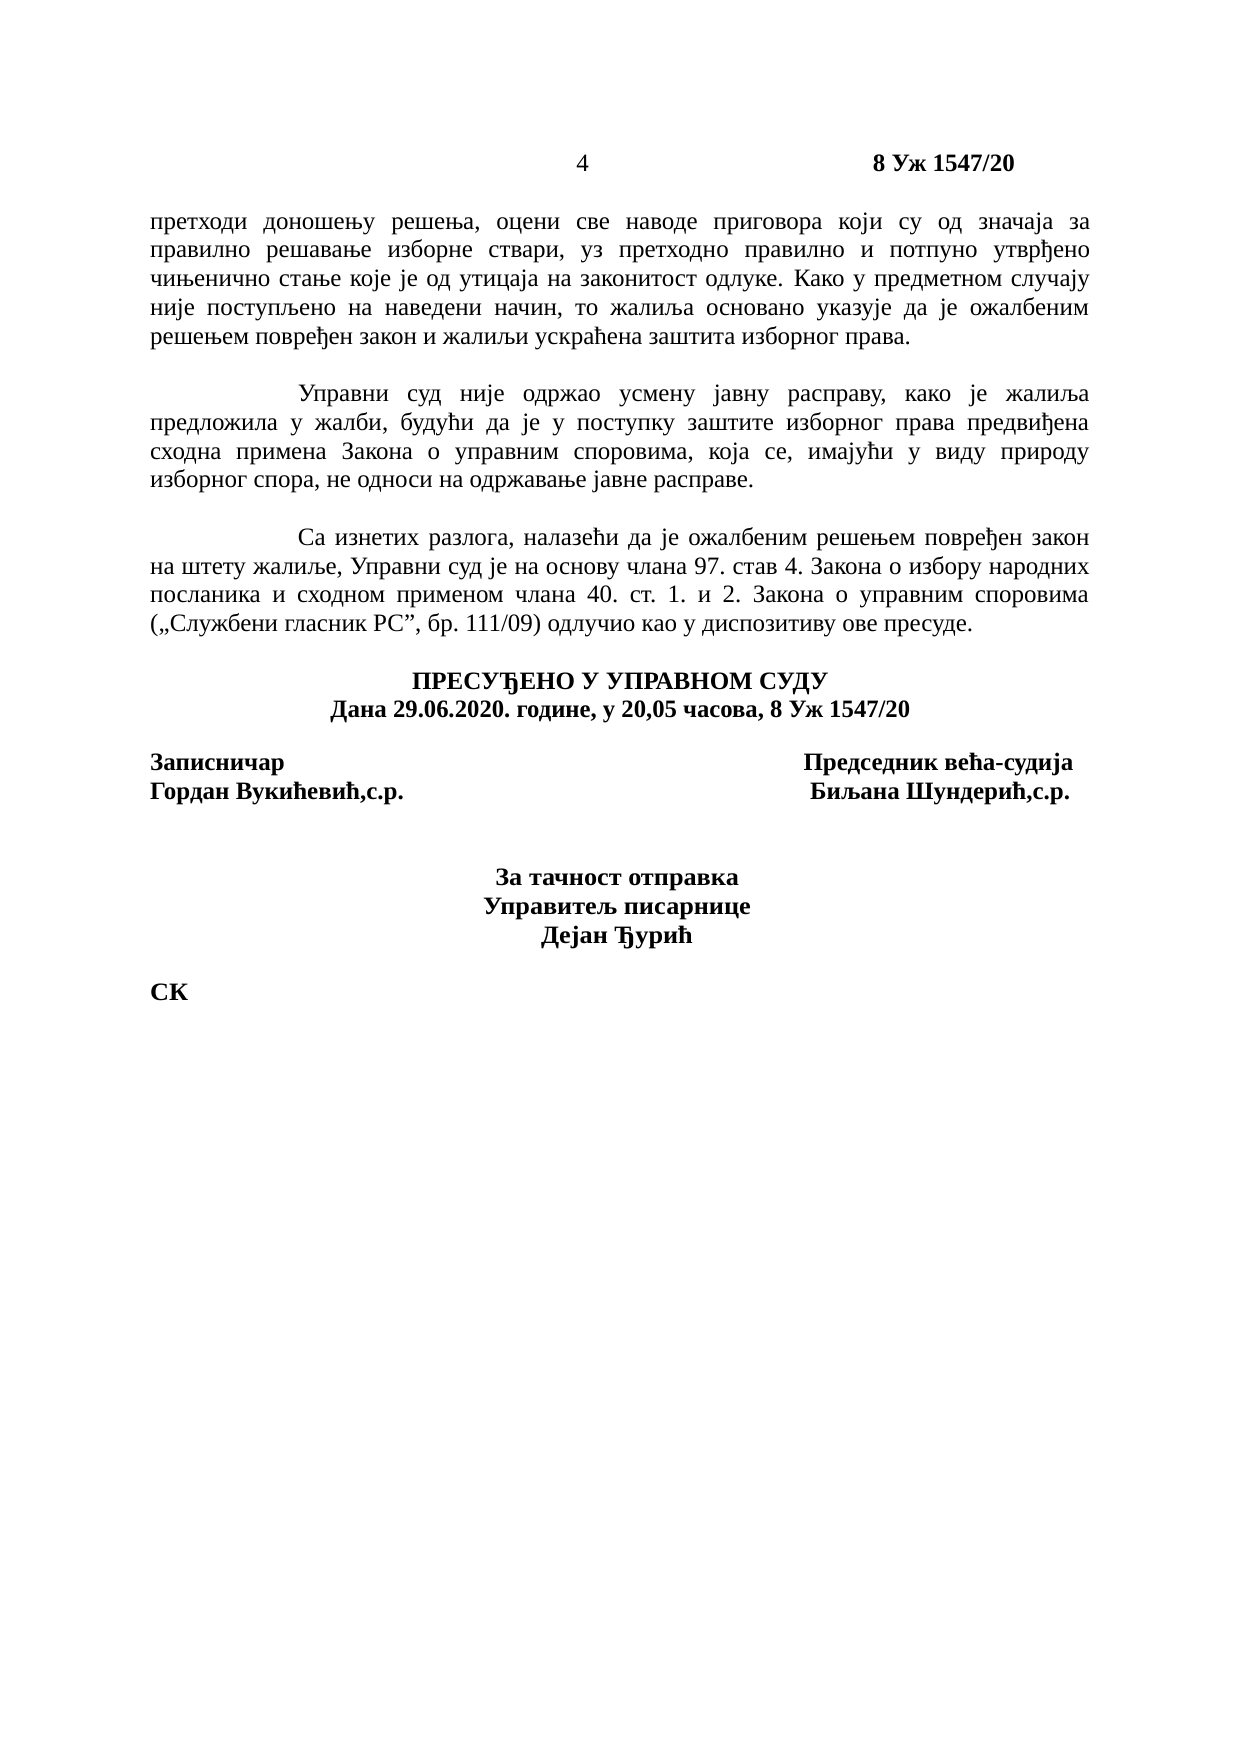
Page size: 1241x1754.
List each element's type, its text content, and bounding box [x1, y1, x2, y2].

text СК [150, 977, 1090, 1006]
text претходи доношењу решења, оцени све наводе приговора који су од значаја за правилно решавање изборне ствари, уз претходно правилно и потпуно утврђено чињенично стање које је од утицаја на законитост одлуке. Како у предметном случају није поступљено на наведени начин, то жалиља основано указује да је ожалбеним решењем повређен закон и жалиљи ускраћена заштита изборног права. [150, 206, 1090, 349]
text Гордан Вукићевић,с.р. Биљана Шундерић,с.р. [150, 776, 1090, 805]
text Дејан Ђурић [150, 920, 1090, 949]
text Са изнетих разлога, налазећи да је ожалбеним решењем повређен закон на штету жалиље, Управни суд је на основу члана 97. став 4. Закона о избору народних посланика и сходном применом члана 40. ст. 1. и 2. Закона о управним споровима („Службени гласник РС”, бр. 111/09) одлучио као у диспозитиву ове пресуде. [150, 522, 1090, 637]
text Управитељ писарнице [150, 891, 1090, 920]
text Дана 29.06.2020. године, у 20,05 часова, 8 Уж 1547/20 [150, 694, 1090, 723]
text Записничар Председник већа-судија [150, 747, 1090, 776]
text За тачност отправка [150, 862, 1090, 891]
text ПРЕСУЂЕНО У УПРАВНОМ СУДУ [150, 666, 1090, 694]
text Управни суд није одржао усмену јавну расправу, како је жалиља предложила у жалби, будући да је у поступку заштите изборног права предвиђена сходна примена Закона о управним споровима, која се, имајући у виду природу изборног спора, не односи на одржавање јавне расправе. [150, 378, 1090, 493]
